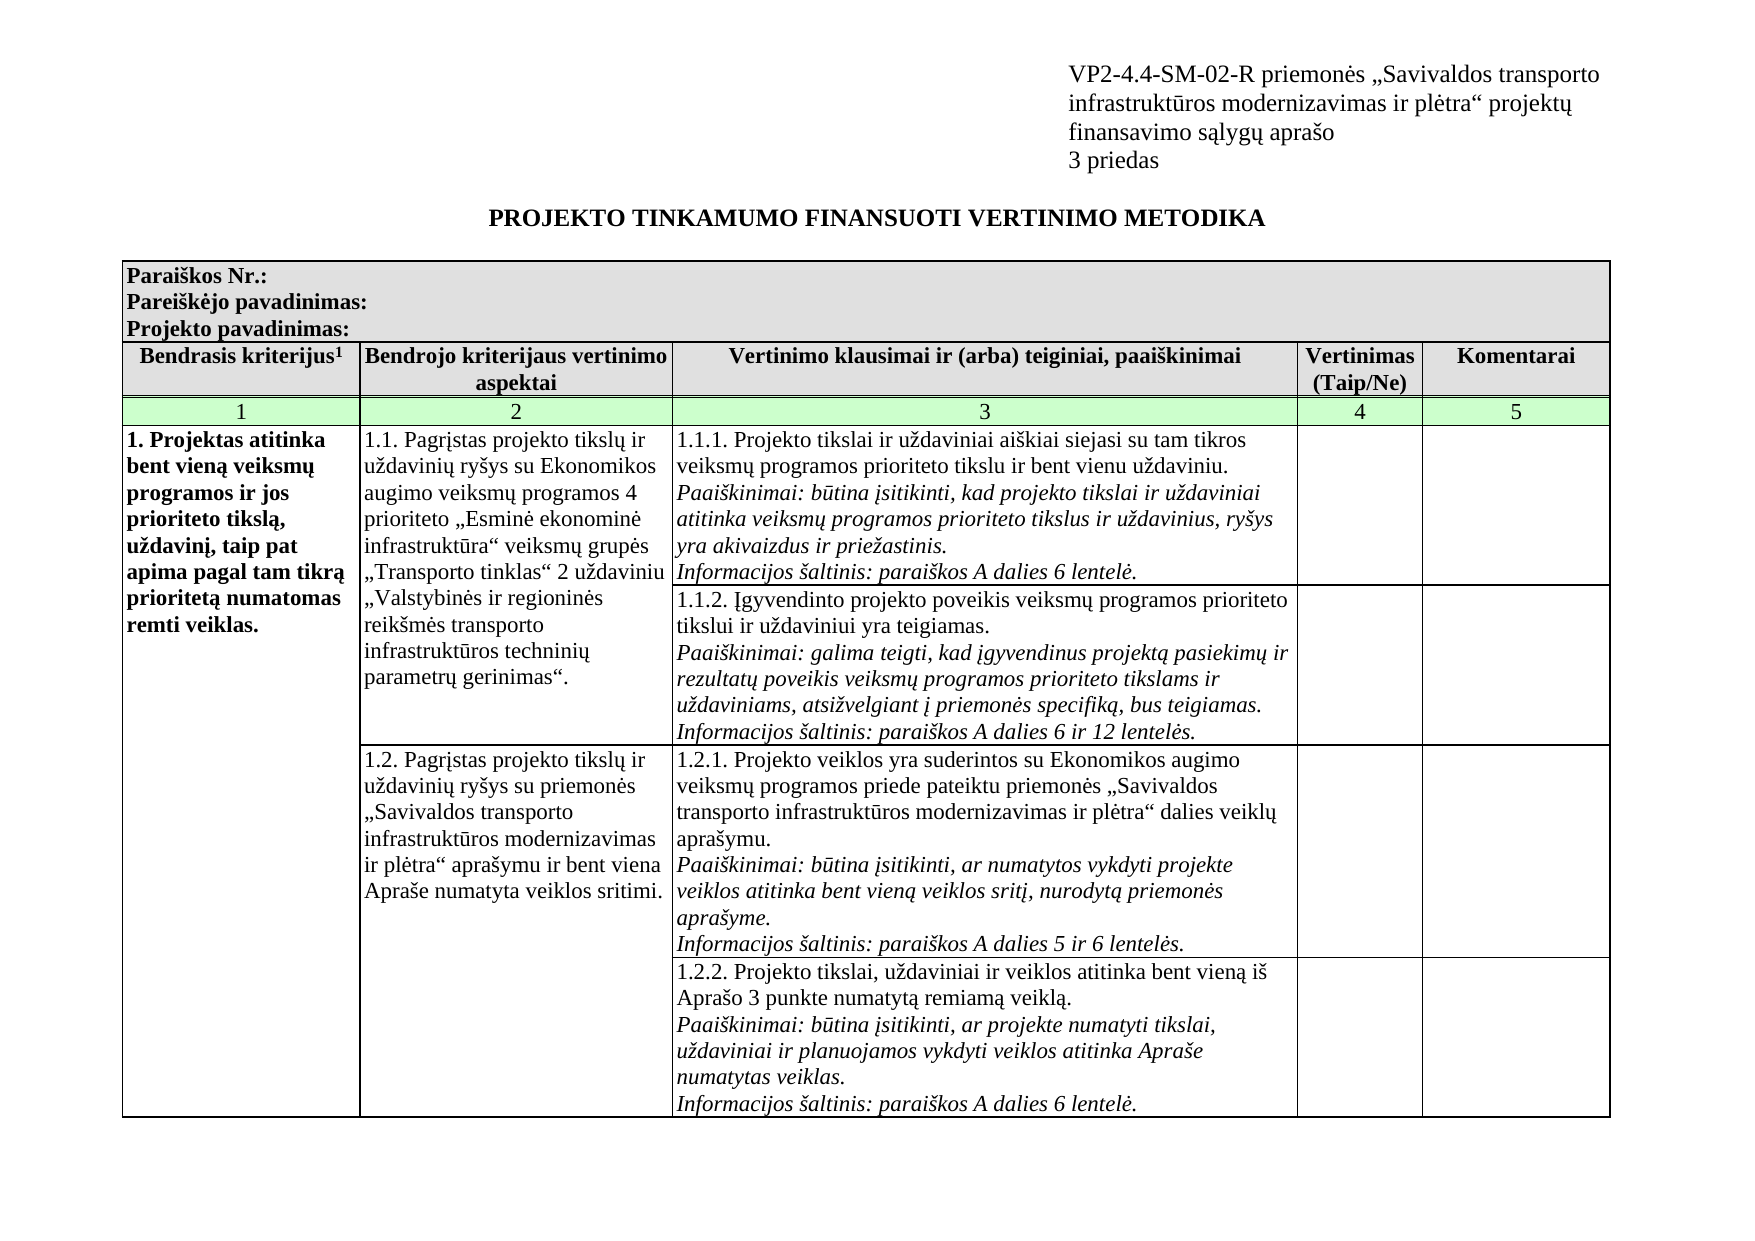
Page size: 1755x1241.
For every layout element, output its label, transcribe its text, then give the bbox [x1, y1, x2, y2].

text 3 priedas [1068, 145, 1636, 174]
table_cell [1298, 426, 1422, 584]
table_cell 3 [673, 398, 1297, 425]
table_cell 5 [1423, 398, 1609, 425]
table_cell 1.2. Pagrįstas projekto tikslų ir uždavinių ryšys su priemonės „Savivaldos transporto infrastruktūros modernizavimas ir plėtra“ aprašymu ir bent viena Apraše numatyta veiklos sritimi. [361, 746, 672, 1116]
text VP2-4.4-SM-02-R priemonės „Savivaldos transporto infrastruktūros modernizavimas ir plėtra“ projektų finansavimo sąlygų aprašo [1068, 59, 1636, 145]
table_cell Bendrasis kriterijus1 [123, 343, 359, 395]
table_cell [1423, 426, 1609, 584]
table_cell [1298, 586, 1422, 744]
table_cell Komentarai [1423, 343, 1609, 395]
table_cell [1298, 746, 1422, 956]
table_cell 2 [361, 398, 672, 425]
table_cell 4 [1298, 398, 1422, 425]
table_cell 1.2.1. Projekto veiklos yra suderintos su Ekonomikos augimo veiksmų programos priede pateiktu priemonės „Savivaldos transporto infrastruktūros modernizavimas ir plėtra“ dalies veiklų aprašymu. Paaiškinimai: būtina įsitikinti, ar numatytos vykdyti projekte veiklos atitinka bent vieną veiklos sritį, nurodytą priemonės aprašyme. Informacijos šaltinis: paraiškos A dalies 5 ir 6 lentelės. [673, 746, 1297, 956]
table_cell [1423, 586, 1609, 744]
table_cell 1.1.2. Įgyvendinto projekto poveikis veiksmų programos prioriteto tikslui ir uždaviniui yra teigiamas. Paaiškinimai: galima teigti, kad įgyvendinus projektą pasiekimų ir rezultatų poveikis veiksmų programos prioriteto tikslams ir uždaviniams, atsižvelgiant į priemonės specifiką, bus teigiamas. Informacijos šaltinis: paraiškos A dalies 6 ir 12 lentelės. [673, 586, 1297, 744]
text PROJEKTO TINKAMUMO FINANSUOTI VERTINIMO METODIKA [118, 203, 1636, 232]
table_cell [1423, 746, 1609, 956]
table_cell [1423, 958, 1609, 1116]
table_cell [1298, 958, 1422, 1116]
table_cell 1.2.2. Projekto tikslai, uždaviniai ir veiklos atitinka bent vieną iš Aprašo 3 punkte numatytą remiamą veiklą. Paaiškinimai: būtina įsitikinti, ar projekte numatyti tikslai, uždaviniai ir planuojamos vykdyti veiklos atitinka Apraše numatytas veiklas. Informacijos šaltinis: paraiškos A dalies 6 lentelė. [673, 958, 1297, 1116]
table_cell 1 [123, 398, 359, 425]
table_cell Bendrojo kriterijaus vertinimo aspektai [361, 343, 672, 395]
table_header Paraiškos Nr.: Pareiškėjo pavadinimas: Projekto pavadinimas: [123, 262, 1609, 341]
table_cell Vertinimo klausimai ir (arba) teiginiai, paaiškinimai [673, 343, 1297, 395]
table_cell 1. Projektas atitinka bent vieną veiksmų programos ir jos prioriteto tikslą, uždavinį, taip pat apima pagal tam tikrą prioritetą numatomas remti veiklas. [123, 426, 359, 1116]
table_cell Vertinimas (Taip/Ne) [1298, 343, 1422, 395]
table_cell 1.1.1. Projekto tikslai ir uždaviniai aiškiai siejasi su tam tikros veiksmų programos prioriteto tikslu ir bent vienu uždaviniu. Paaiškinimai: būtina įsitikinti, kad projekto tikslai ir uždaviniai atitinka veiksmų programos prioriteto tikslus ir uždavinius, ryšys yra akivaizdus ir priežastinis. Informacijos šaltinis: paraiškos A dalies 6 lentelė. [673, 426, 1297, 584]
table_cell 1.1. Pagrįstas projekto tikslų ir uždavinių ryšys su Ekonomikos augimo veiksmų programos 4 prioriteto „Esminė ekonominė infrastruktūra“ veiksmų grupės „Transporto tinklas“ 2 uždaviniu „Valstybinės ir regioninės reikšmės transporto infrastruktūros techninių parametrų gerinimas“. [361, 426, 672, 744]
